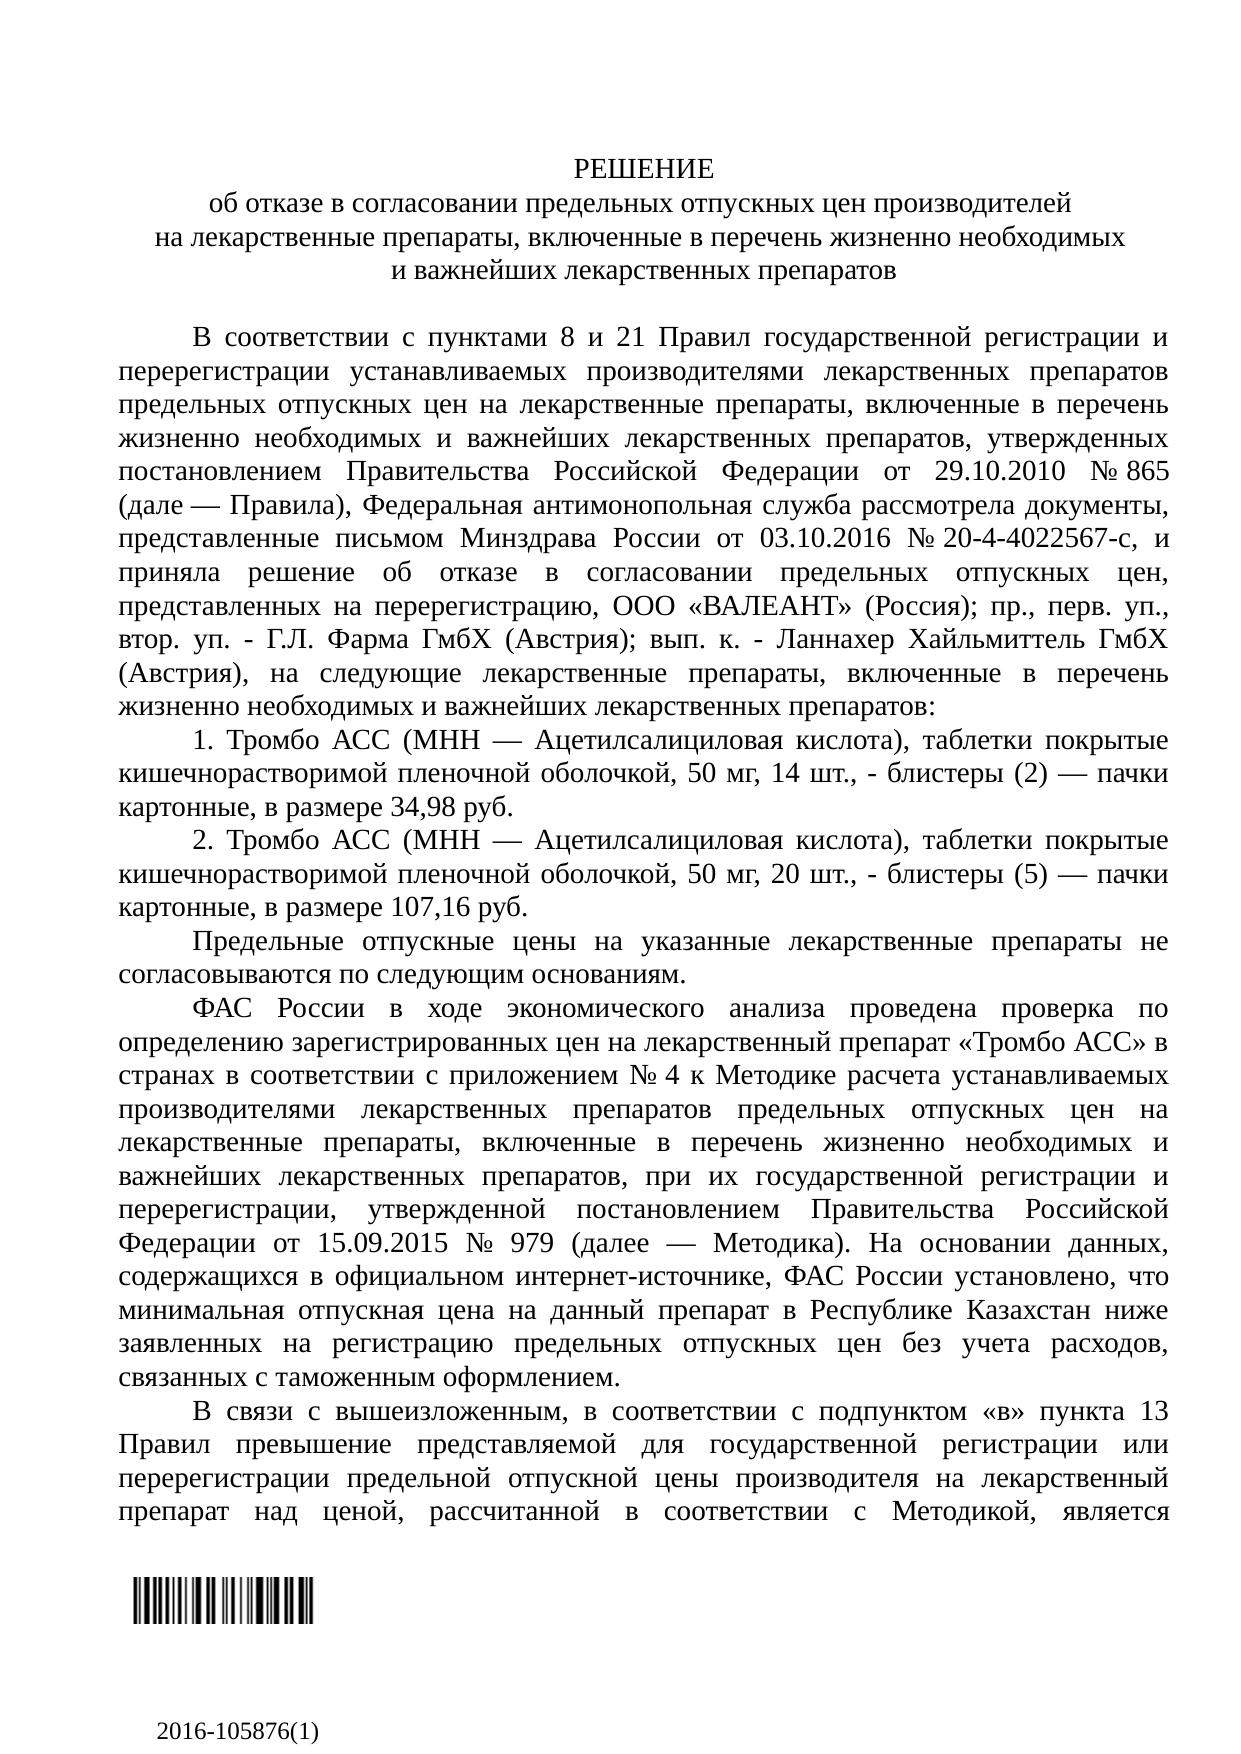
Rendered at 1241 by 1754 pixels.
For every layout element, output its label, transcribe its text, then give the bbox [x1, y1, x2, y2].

text В соответствии с пунктами 8 и 21 Правил государственной регистрации и перерегистрации устанавливаемых производителями лекарственных препаратов предельных отпускных цен на лекарственные препараты, включенные в перечень жизненно необходимых и важнейших лекарственных препаратов, утвержденных постановлением Правительства Российской Федерации от 29.10.2010 № 865 (дале — Правила), Федеральная антимонопольная служба рассмотрела документы, представленные письмом Минздрава России от 03.10.2016 № 20-4-4022567-с, и приняла решение об отказе в согласовании предельных отпускных цен, представленных на перерегистрацию, ООО «ВАЛЕАНТ» (Россия); пр., перв. уп., втор. уп. - Г.Л. Фарма ГмбХ (Австрия); вып. к. - Ланнахер Хайльмиттель ГмбХ (Австрия), на следующие лекарственные препараты, включенные в перечень жизненно необходимых и важнейших лекарственных препаратов: [118, 319, 1170, 722]
text В связи с вышеизложенным, в соответствии с подпунктом «в» пункта 13 Правил превышение представляемой для государственной регистрации или перерегистрации предельной отпускной цены производителя на лекарственный препарат над ценой, рассчитанной в соответствии с Методикой, является [118, 1393, 1170, 1527]
text об отказе в согласовании предельных отпускных цен производителей [118, 185, 1170, 219]
text на лекарственные препараты, включенные в перечень жизненно необходимых [118, 219, 1170, 252]
text РЕШЕНИЕ [118, 152, 1170, 185]
text 1. Тромбо АСС (МНН — Ацетилсалициловая кислота), таблетки покрытые кишечнорастворимой пленочной оболочкой, 50 мг, 14 шт., - блистеры (2) — пачки картонные, в размере 34,98 руб. [118, 722, 1170, 822]
text Предельные отпускные цены на указанные лекарственные препараты не согласовываются по следующим основаниям. [118, 923, 1170, 990]
text ФАС России в ходе экономического анализа проведена проверка по определению зарегистрированных цен на лекарственный препарат «Тромбо АСС» в странах в соответствии с приложением № 4 к Методике расчета устанавливаемых производителями лекарственных препаратов предельных отпускных цен на лекарственные препараты, включенные в перечень жизненно необходимых и важнейших лекарственных препаратов, при их государственной регистрации и перерегистрации, утвержденной постановлением Правительства Российской Федерации от 15.09.2015 № 979 (далее — Методика). На основании данных, содержащихся в официальном интернет-источнике, ФАС России установлено, что минимальная отпускная цена на данный препарат в Республике Казахстан ниже заявленных на регистрацию предельных отпускных цен без учета расходов, связанных с таможенным оформлением. [118, 990, 1170, 1393]
picture [118, 1577, 331, 1624]
text 2. Тромбо АСС (МНН — Ацетилсалициловая кислота), таблетки покрытые кишечнорастворимой пленочной оболочкой, 50 мг, 20 шт., - блистеры (5) — пачки картонные, в размере 107,16 руб. [118, 822, 1170, 923]
text и важнейших лекарственных препаратов [118, 252, 1170, 286]
